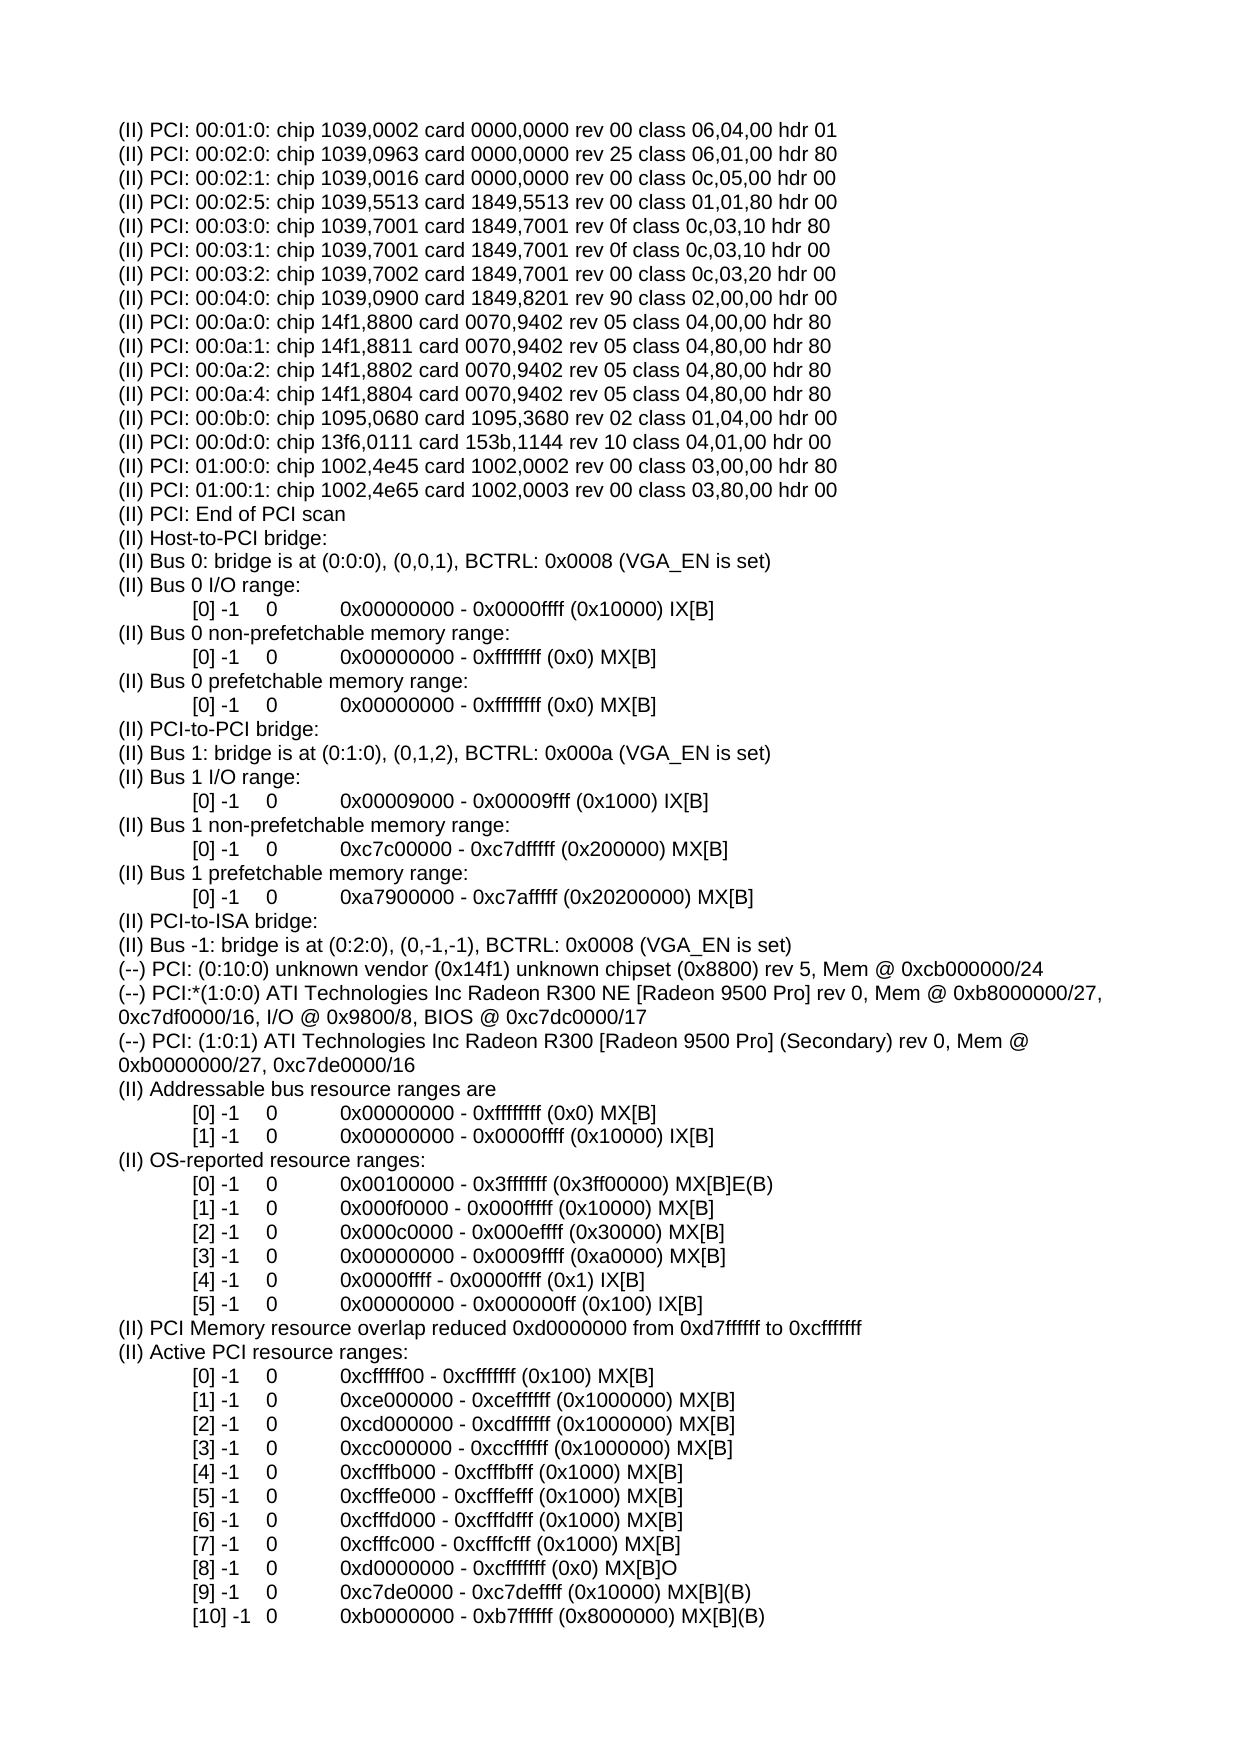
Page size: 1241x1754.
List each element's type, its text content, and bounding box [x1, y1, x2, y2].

text (II) PCI: End of PCI scan [118, 501, 1122, 525]
text (II) PCI Memory resource overlap reduced 0xd0000000 from 0xd7ffffff to 0xcfffffff [118, 1316, 1122, 1340]
text (II) PCI: 00:02:0: chip 1039,0963 card 0000,0000 rev 25 class 06,01,00 hdr 80 [118, 142, 1122, 166]
text (II) PCI: 00:0a:0: chip 14f1,8800 card 0070,9402 rev 05 class 04,00,00 hdr 80 [118, 310, 1122, 334]
text [7] -1 0 0xcfffc000 - 0xcfffcfff (0x1000) MX[B] [118, 1532, 1122, 1556]
text (II) Addressable bus resource ranges are [118, 1076, 1122, 1100]
text (II) PCI: 00:02:1: chip 1039,0016 card 0000,0000 rev 00 class 0c,05,00 hdr 00 [118, 166, 1122, 190]
text [9] -1 0 0xc7de0000 - 0xc7deffff (0x10000) MX[B](B) [118, 1579, 1122, 1603]
text (II) PCI: 00:04:0: chip 1039,0900 card 1849,8201 rev 90 class 02,00,00 hdr 00 [118, 286, 1122, 310]
text (II) PCI: 00:03:2: chip 1039,7002 card 1849,7001 rev 00 class 0c,03,20 hdr 00 [118, 262, 1122, 286]
text [2] -1 0 0x000c0000 - 0x000effff (0x30000) MX[B] [118, 1220, 1122, 1244]
text [0] -1 0 0x00000000 - 0xffffffff (0x0) MX[B] [118, 645, 1122, 669]
text (II) Bus 0 prefetchable memory range: [118, 669, 1122, 693]
text (II) Bus 0: bridge is at (0:0:0), (0,0,1), BCTRL: 0x0008 (VGA_EN is set) [118, 549, 1122, 573]
text (II) PCI: 00:02:5: chip 1039,5513 card 1849,5513 rev 00 class 01,01,80 hdr 00 [118, 190, 1122, 214]
text [10] -1 0 0xb0000000 - 0xb7ffffff (0x8000000) MX[B](B) [118, 1603, 1122, 1627]
text (II) PCI: 00:01:0: chip 1039,0002 card 0000,0000 rev 00 class 06,04,00 hdr 01 [118, 118, 1122, 142]
text (II) PCI: 00:03:1: chip 1039,7001 card 1849,7001 rev 0f class 0c,03,10 hdr 00 [118, 238, 1122, 262]
text (II) Bus 0 I/O range: [118, 573, 1122, 597]
text (II) Bus 0 non-prefetchable memory range: [118, 621, 1122, 645]
text [6] -1 0 0xcfffd000 - 0xcfffdfff (0x1000) MX[B] [118, 1508, 1122, 1532]
text (II) Host-to-PCI bridge: [118, 525, 1122, 549]
text (--) PCI: (1:0:1) ATI Technologies Inc Radeon R300 [Radeon 9500 Pro] (Secondary) rev 0, Mem @ 0xb0000000/27, 0xc7de0000/16 [118, 1028, 1122, 1076]
text [0] -1 0 0xa7900000 - 0xc7afffff (0x20200000) MX[B] [118, 885, 1122, 909]
text (II) OS-reported resource ranges: [118, 1148, 1122, 1172]
text (II) Bus 1 prefetchable memory range: [118, 861, 1122, 885]
text [8] -1 0 0xd0000000 - 0xcfffffff (0x0) MX[B]O [118, 1556, 1122, 1579]
text (II) PCI: 00:0d:0: chip 13f6,0111 card 153b,1144 rev 10 class 04,01,00 hdr 00 [118, 429, 1122, 453]
text (II) PCI: 00:0a:4: chip 14f1,8804 card 0070,9402 rev 05 class 04,80,00 hdr 80 [118, 382, 1122, 406]
text (II) Bus 1: bridge is at (0:1:0), (0,1,2), BCTRL: 0x000a (VGA_EN is set) [118, 741, 1122, 765]
text (II) PCI-to-ISA bridge: [118, 909, 1122, 933]
text (II) PCI: 01:00:1: chip 1002,4e65 card 1002,0003 rev 00 class 03,80,00 hdr 00 [118, 477, 1122, 501]
text [5] -1 0 0x00000000 - 0x000000ff (0x100) IX[B] [118, 1292, 1122, 1316]
text (II) Bus -1: bridge is at (0:2:0), (0,-1,-1), BCTRL: 0x0008 (VGA_EN is set) [118, 933, 1122, 957]
text [0] -1 0 0x00009000 - 0x00009fff (0x1000) IX[B] [118, 789, 1122, 813]
text [1] -1 0 0x000f0000 - 0x000fffff (0x10000) MX[B] [118, 1196, 1122, 1220]
text [1] -1 0 0xce000000 - 0xceffffff (0x1000000) MX[B] [118, 1388, 1122, 1412]
text [0] -1 0 0x00100000 - 0x3fffffff (0x3ff00000) MX[B]E(B) [118, 1172, 1122, 1196]
text [3] -1 0 0x00000000 - 0x0009ffff (0xa0000) MX[B] [118, 1244, 1122, 1268]
text [3] -1 0 0xcc000000 - 0xccffffff (0x1000000) MX[B] [118, 1436, 1122, 1460]
text (--) PCI:*(1:0:0) ATI Technologies Inc Radeon R300 NE [Radeon 9500 Pro] rev 0, Mem @ 0xb8000000/27, 0xc7df0000/16, I/O @ 0x9800/8, BIOS @ 0xc7dc0000/17 [118, 981, 1122, 1028]
text [5] -1 0 0xcfffe000 - 0xcfffefff (0x1000) MX[B] [118, 1484, 1122, 1508]
text (II) Bus 1 non-prefetchable memory range: [118, 813, 1122, 837]
text [0] -1 0 0x00000000 - 0xffffffff (0x0) MX[B] [118, 693, 1122, 717]
text [0] -1 0 0xc7c00000 - 0xc7dfffff (0x200000) MX[B] [118, 837, 1122, 861]
text [4] -1 0 0x0000ffff - 0x0000ffff (0x1) IX[B] [118, 1268, 1122, 1292]
text [0] -1 0 0x00000000 - 0xffffffff (0x0) MX[B] [118, 1100, 1122, 1124]
text (II) PCI: 00:03:0: chip 1039,7001 card 1849,7001 rev 0f class 0c,03,10 hdr 80 [118, 214, 1122, 238]
text (II) PCI: 01:00:0: chip 1002,4e45 card 1002,0002 rev 00 class 03,00,00 hdr 80 [118, 453, 1122, 477]
text [0] -1 0 0x00000000 - 0x0000ffff (0x10000) IX[B] [118, 597, 1122, 621]
text (II) PCI: 00:0b:0: chip 1095,0680 card 1095,3680 rev 02 class 01,04,00 hdr 00 [118, 406, 1122, 429]
text (II) PCI: 00:0a:1: chip 14f1,8811 card 0070,9402 rev 05 class 04,80,00 hdr 80 [118, 334, 1122, 358]
text (--) PCI: (0:10:0) unknown vendor (0x14f1) unknown chipset (0x8800) rev 5, Mem @ 0xcb000000/24 [118, 957, 1122, 981]
text (II) Bus 1 I/O range: [118, 765, 1122, 789]
text (II) Active PCI resource ranges: [118, 1340, 1122, 1364]
text [0] -1 0 0xcfffff00 - 0xcfffffff (0x100) MX[B] [118, 1364, 1122, 1388]
text [1] -1 0 0x00000000 - 0x0000ffff (0x10000) IX[B] [118, 1124, 1122, 1148]
text [2] -1 0 0xcd000000 - 0xcdffffff (0x1000000) MX[B] [118, 1412, 1122, 1436]
text (II) PCI-to-PCI bridge: [118, 717, 1122, 741]
text (II) PCI: 00:0a:2: chip 14f1,8802 card 0070,9402 rev 05 class 04,80,00 hdr 80 [118, 358, 1122, 382]
text [4] -1 0 0xcfffb000 - 0xcfffbfff (0x1000) MX[B] [118, 1460, 1122, 1484]
